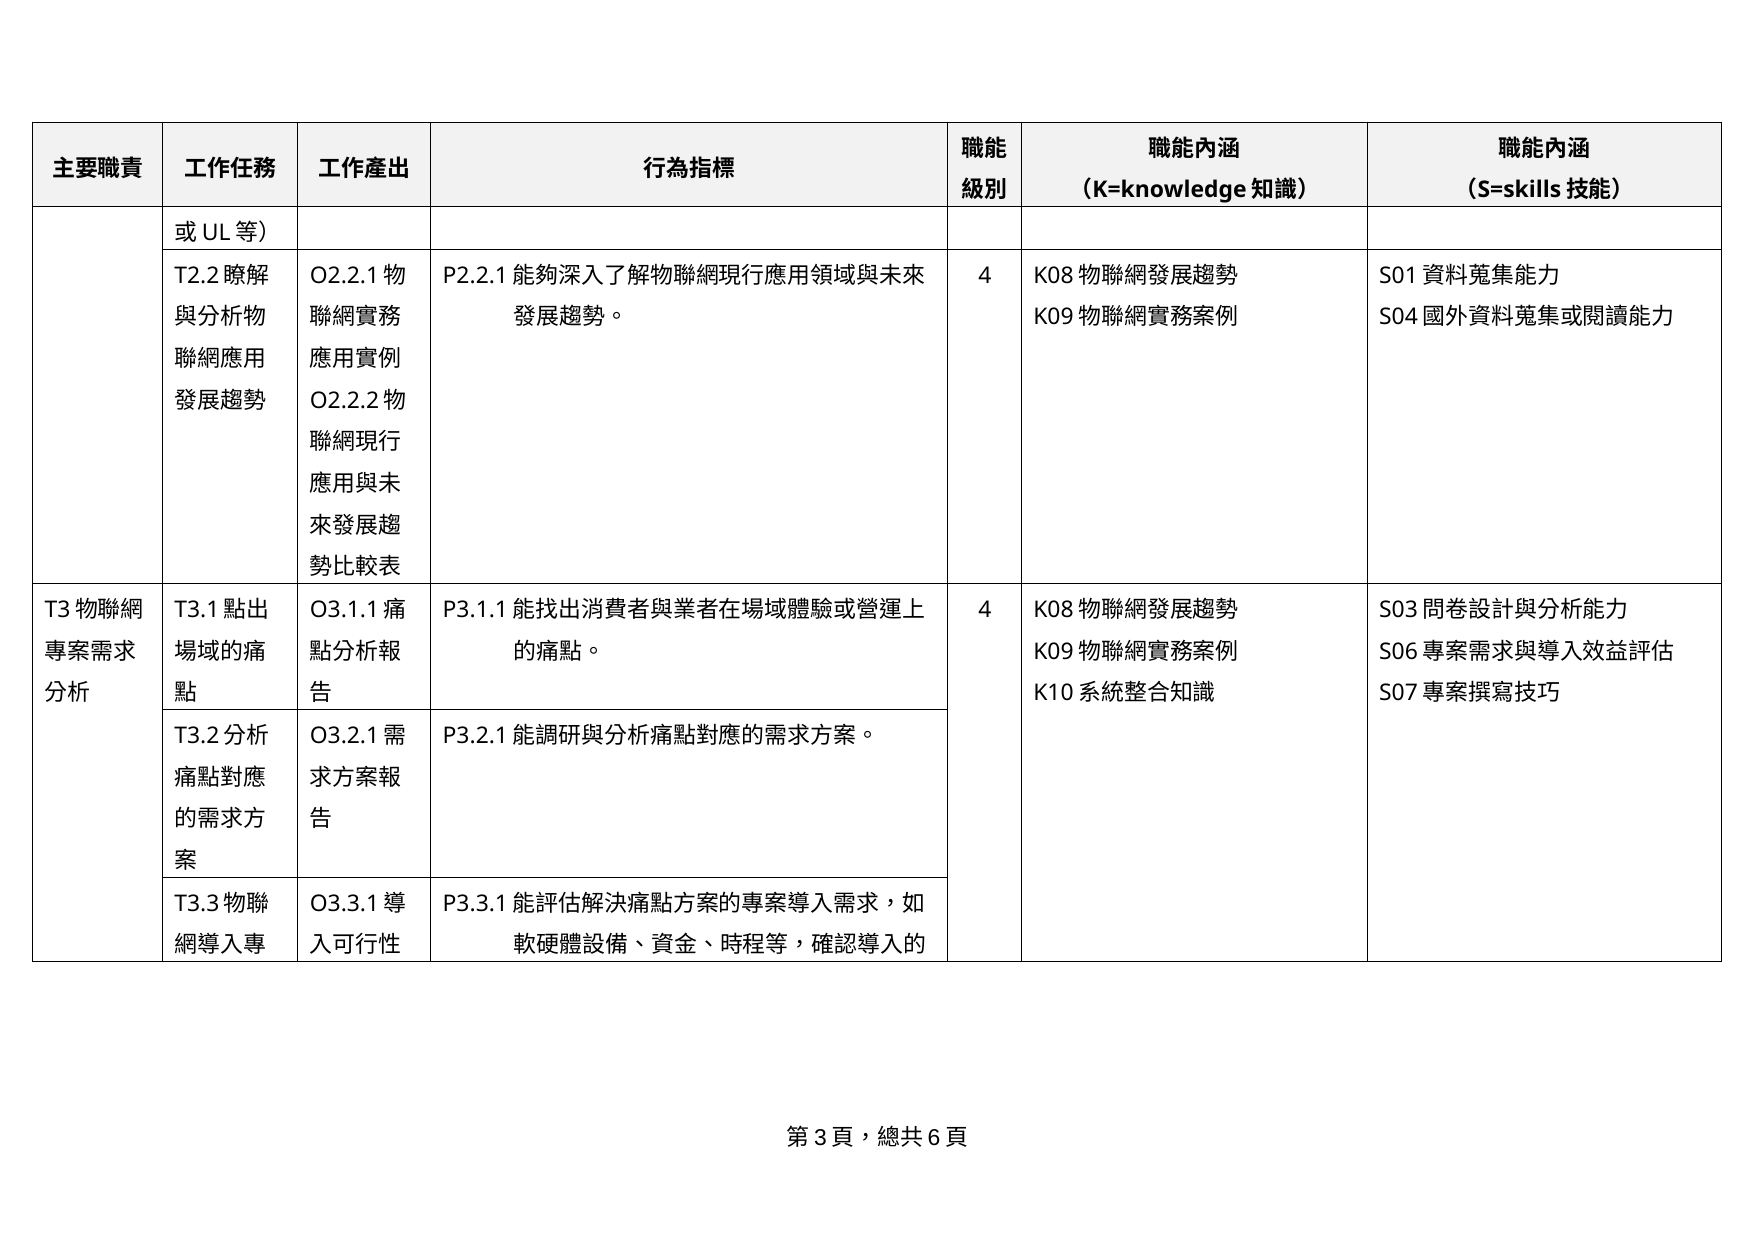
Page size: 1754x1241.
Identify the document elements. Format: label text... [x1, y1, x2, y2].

table_cell [431, 207, 947, 249]
table_cell P3.3.1能評估解決痛點方案的專案導入需求，如軟硬體設備、資金、時程等，確認導入的 [431, 878, 947, 961]
table_header 職能內涵 （K=knowledge知識） [1022, 123, 1367, 206]
table_cell T3.3物聯網導入專 [163, 878, 297, 961]
table_cell [1368, 207, 1721, 249]
table_cell T3.2分析痛點對應的需求方案 [163, 710, 297, 877]
table_cell P3.2.1能調研與分析痛點對應的需求方案。 [431, 710, 947, 877]
table_header 工作產出 [298, 123, 430, 206]
table_cell 或UL等） [163, 207, 297, 249]
table_cell O3.2.1需求方案報告 [298, 710, 430, 877]
table_cell S01資料蒐集能力 S04國外資料蒐集或閱讀能力 [1368, 250, 1721, 583]
table_cell O3.3.1導入可行性 [298, 878, 430, 961]
table_cell 4 [948, 250, 1021, 583]
table_cell [1022, 207, 1367, 249]
table_cell [33, 207, 162, 583]
table_cell K08物聯網發展趨勢 K09物聯網實務案例 [1022, 250, 1367, 583]
table_cell [948, 207, 1021, 249]
table_cell T3.1點出場域的痛點 [163, 584, 297, 709]
table_cell O3.1.1痛點分析報告 [298, 584, 430, 709]
table_header 職能級別 [948, 123, 1021, 206]
table_cell O2.2.1物聯網實務應用實例 O2.2.2物聯網現行應用與未來發展趨勢比較表 [298, 250, 430, 583]
table_cell S03問卷設計與分析能力 S06專案需求與導入效益評估 S07專案撰寫技巧 [1368, 584, 1721, 961]
table_header 職能內涵 （S=skills技能） [1368, 123, 1721, 206]
table_header 主要職責 [33, 123, 162, 206]
table_cell 4 [948, 584, 1021, 961]
table_cell P3.1.1能找出消費者與業者在場域體驗或營運上的痛點。 [431, 584, 947, 709]
table_cell T2.2瞭解與分析物聯網應用發展趨勢 [163, 250, 297, 583]
table_header 行為指標 [431, 123, 947, 206]
table_cell K08物聯網發展趨勢 K09物聯網實務案例 K10系統整合知識 [1022, 584, 1367, 961]
table_cell T3物聯網專案需求分析 [33, 584, 162, 961]
table_header 工作任務 [163, 123, 297, 206]
table_cell P2.2.1能夠深入了解物聯網現行應用領域與未來發展趨勢。 [431, 250, 947, 583]
table_cell [298, 207, 430, 249]
